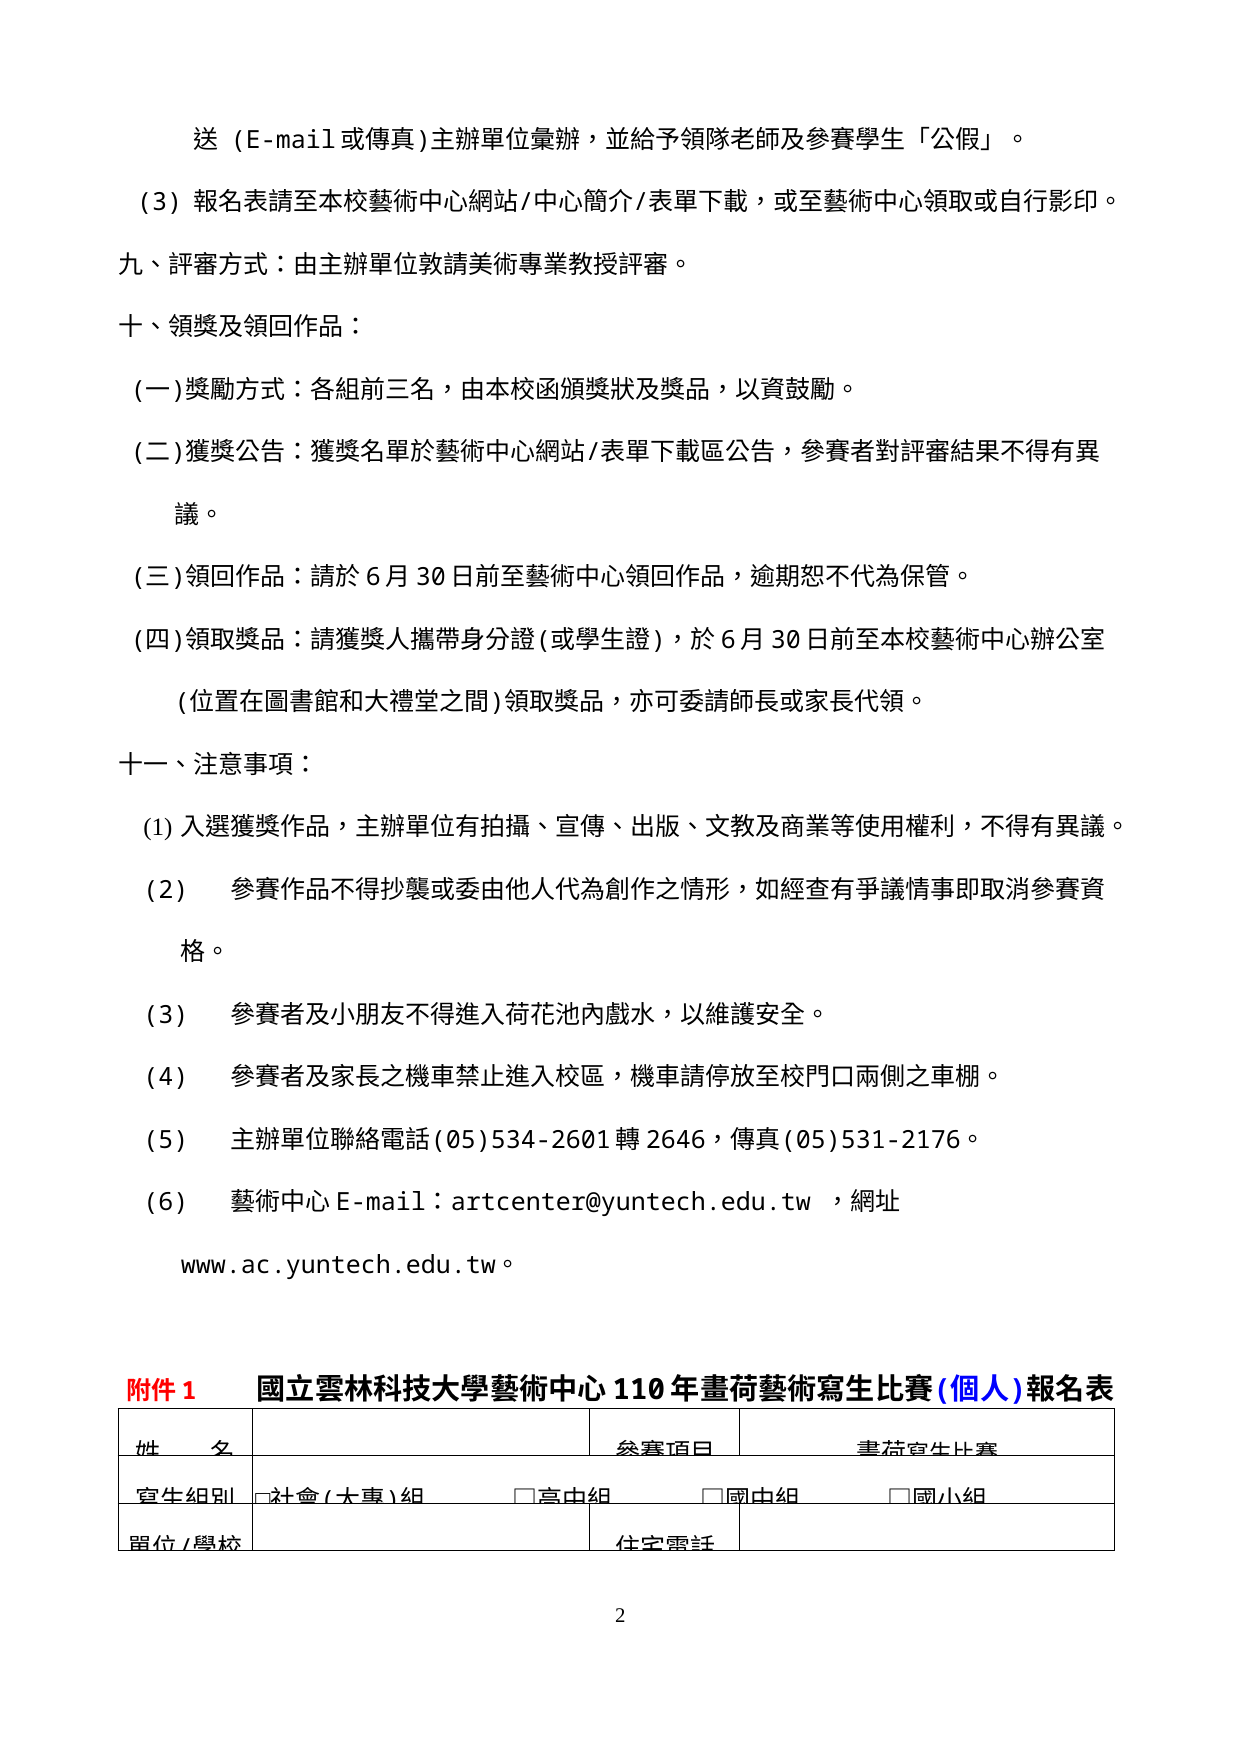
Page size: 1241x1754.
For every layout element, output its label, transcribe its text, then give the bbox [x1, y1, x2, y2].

text (四)領取獎品：請獲獎人攜帶身分證(或學生證)，於6月30日前至本校藝術中心辦公室(位置在圖書館和大禮堂之間)領取獎品，亦可委請師長或家長代領。 [131, 596, 1122, 721]
text 十一、注意事項： [118, 721, 1122, 783]
list 報名表請至本校藝術中心網站/中心簡介/表單下載，或至藝術中心領取或自行影印。 [137, 158, 1122, 221]
text 九、評審方式：由主辦單位敦請美術專業教授評審。 [118, 221, 1122, 283]
text (三)領回作品：請於6月30日前至藝術中心領回作品，逾期恕不代為保管。 [131, 533, 1122, 596]
table_cell 住宅電話 [590, 1504, 739, 1550]
table_header 姓 名 [119, 1409, 252, 1455]
list 參賽者及小朋友不得進入荷花池內戲水，以維護安全。 [143, 971, 1122, 1033]
text 十、領獎及領回作品： [118, 283, 1122, 346]
table_header 畫荷寫生比賽 [740, 1409, 1114, 1455]
table_header 參賽項目 [590, 1409, 739, 1455]
table_cell [740, 1504, 1114, 1550]
list 藝術中心E-mail：artcenter@yuntech.edu.tw ，網址www.ac.yuntech.edu.tw。 [143, 1158, 1122, 1283]
text (一)獎勵方式：各組前三名，由本校函頒獎狀及獎品，以資鼓勵。 [131, 346, 1122, 408]
text 附件1 國立雲林科技大學藝術中心110年畫荷藝術寫生比賽(個人)報名表 [118, 1346, 1122, 1408]
list 入選獲獎作品，主辦單位有拍攝、宣傳、出版、文教及商業等使用權利，不得有異議。 [143, 783, 1122, 846]
table_cell [253, 1504, 589, 1550]
text (二)獲獎公告：獲獎名單於藝術中心網站/表單下載區公告，參賽者對評審結果不得有異議。 [131, 408, 1122, 533]
table_cell □社會(大專)組 □高中組 □國中組 □國小組 [253, 1456, 1114, 1503]
table_cell 寫生組別 [119, 1456, 252, 1503]
list 參賽者及家長之機車禁止進入校區，機車請停放至校門口兩側之車棚。 [143, 1033, 1122, 1096]
list 參賽作品不得抄襲或委由他人代為創作之情形，如經查有爭議情事即取消參賽資格。 [143, 846, 1122, 971]
list 送 (E-mail或傳真)主辦單位彙辦，並給予領隊老師及參賽學生「公假」。 [137, 96, 1122, 158]
table_header [253, 1409, 589, 1455]
list 主辦單位聯絡電話(05)534-2601轉2646，傳真(05)531-2176。 [143, 1096, 1122, 1158]
table_cell 單位/學校 [119, 1504, 252, 1550]
